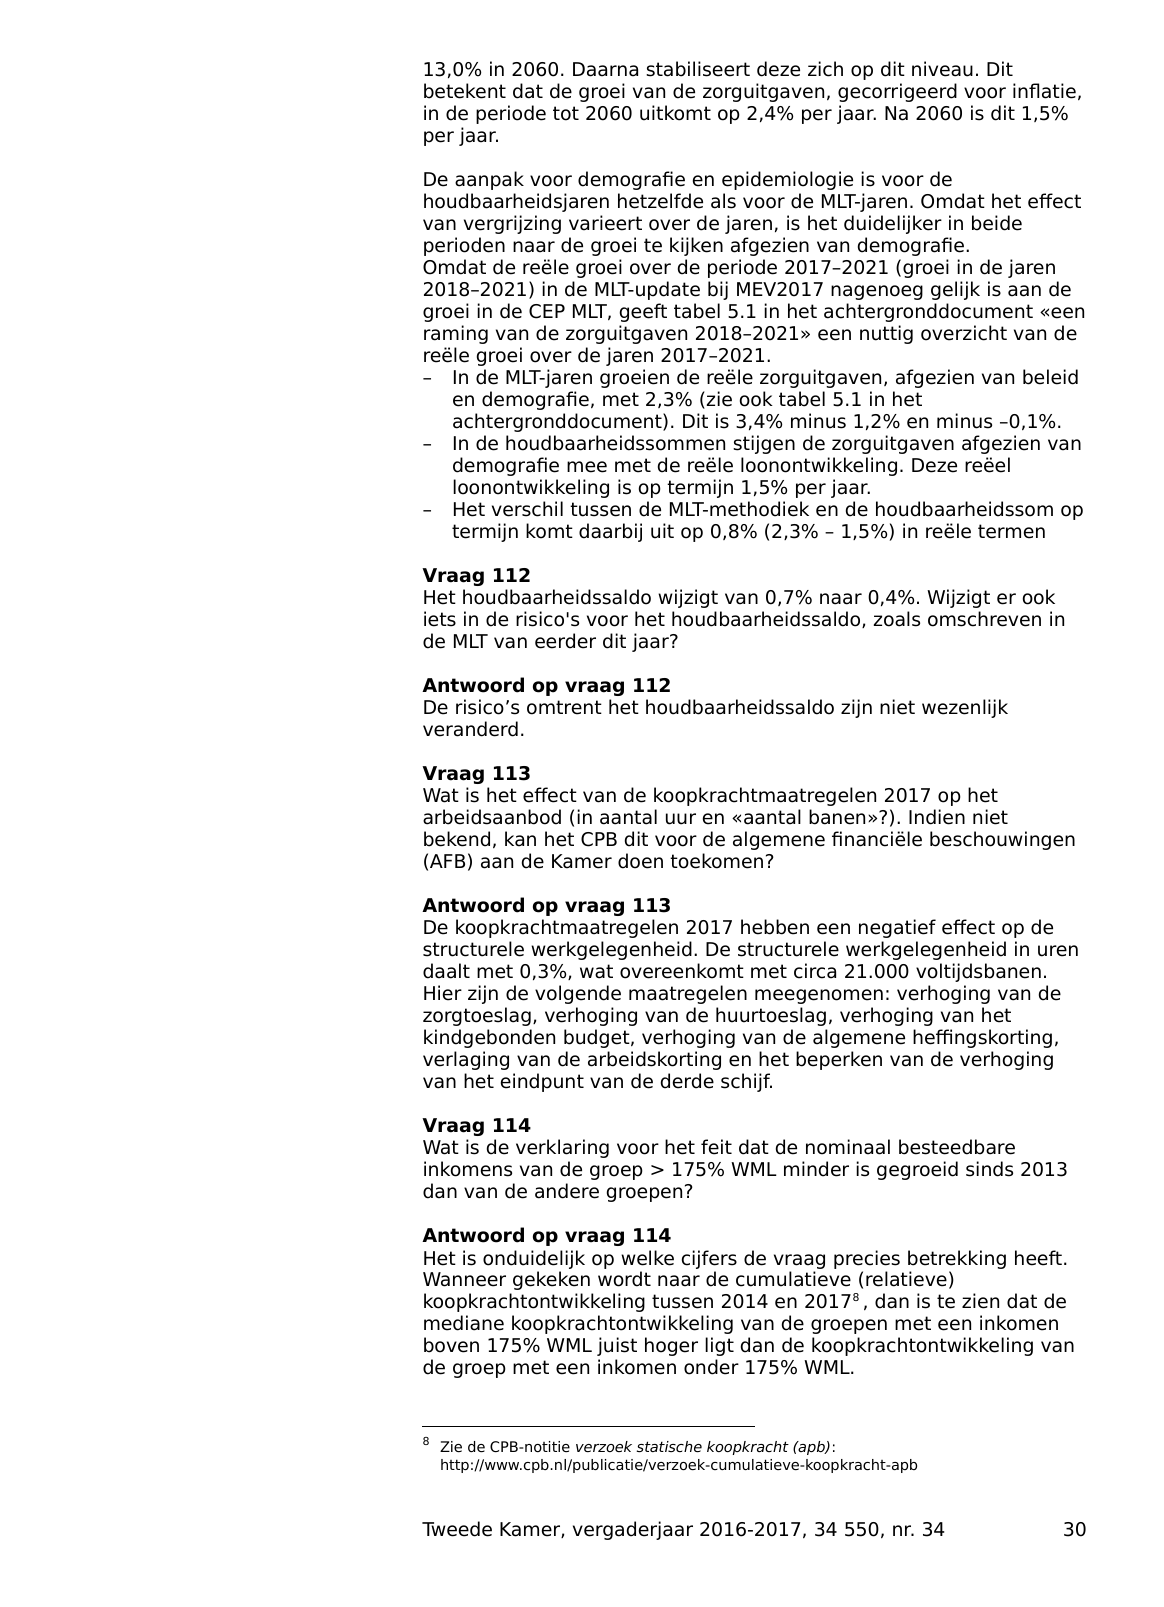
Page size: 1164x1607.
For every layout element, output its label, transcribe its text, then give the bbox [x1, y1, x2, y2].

text De aanpak voor demografie en epidemiologie is voor de houdbaarheidsjaren hetzelfde als voor de MLT-jaren. Omdat het effect van vergrijzing varieert over de jaren, is het duidelijker in beide perioden naar de groei te kijken afgezien van demografie. [422, 169, 1087, 257]
text 13,0% in 2060. Daarna stabiliseert deze zich op dit niveau. Dit betekent dat de groei van de zorguitgaven, gecorrigeerd voor inflatie, in de periode tot 2060 uitkomt op 2,4% per jaar. Na 2060 is dit 1,5% per jaar. [422, 59, 1087, 147]
text Antwoord op vraag 113 [422, 895, 1087, 917]
text Wat is het effect van de koopkrachtmaatregelen 2017 op het arbeidsaanbod (in aantal uur en «aantal banen»?). Indien niet bekend, kan het CPB dit voor de algemene financiële beschouwingen (AFB) aan de Kamer doen toekomen? [422, 785, 1087, 873]
text Omdat de reële groei over de periode 2017–2021 (groei in de jaren 2018–2021) in de MLT-update bij MEV2017 nagenoeg gelijk is aan de groei in de CEP MLT, geeft tabel 5.1 in het achtergronddocument «een raming van de zorguitgaven 2018–2021» een nuttig overzicht van de reële groei over de jaren 2017–2021. [422, 257, 1087, 367]
text Wat is de verklaring voor het feit dat de nominaal besteedbare inkomens van de groep > 175% WML minder is gegroeid sinds 2013 dan van de andere groepen? [422, 1137, 1087, 1203]
text Zie de CPB-notitie verzoek statische koopkracht (apb): http://www.cpb.nl/publicatie/verzoek-cumulatieve-koopkracht-apb [422, 1435, 1087, 1474]
text – Het verschil tussen de MLT-methodiek en de houdbaarheidssom op termijn komt daarbij uit op 0,8% (2,3% – 1,5%) in reële termen [422, 499, 1087, 543]
text Hier zijn de volgende maatregelen meegenomen: verhoging van de zorgtoeslag, verhoging van de huurtoeslag, verhoging van het kindgebonden budget, verhoging van de algemene heffingskorting, verlaging van de arbeidskorting en het beperken van de verhoging van het eindpunt van de derde schijf. [422, 983, 1087, 1093]
text – In de MLT-jaren groeien de reële zorguitgaven, afgezien van beleid en demografie, met 2,3% (zie ook tabel 5.1 in het achtergronddocument). Dit is 3,4% minus 1,2% en minus –0,1%. [422, 367, 1087, 433]
text De risico’s omtrent het houdbaarheidssaldo zijn niet wezenlijk veranderd. [422, 697, 1087, 741]
text Vraag 112 [422, 565, 1087, 587]
text Vraag 114 [422, 1115, 1087, 1137]
text Het houdbaarheidssaldo wijzigt van 0,7% naar 0,4%. Wijzigt er ook iets in de risico's voor het houdbaarheidssaldo, zoals omschreven in de MLT van eerder dit jaar? [422, 587, 1087, 653]
text Vraag 113 [422, 763, 1087, 785]
text Antwoord op vraag 112 [422, 675, 1087, 697]
text De koopkrachtmaatregelen 2017 hebben een negatief effect op de structurele werkgelegenheid. De structurele werkgelegenheid in uren daalt met 0,3%, wat overeenkomt met circa 21.000 voltijdsbanen. [422, 917, 1087, 983]
text – In de houdbaarheidssommen stijgen de zorguitgaven afgezien van demografie mee met de reële loonontwikkeling. Deze reëel loonontwikkeling is op termijn 1,5% per jaar. [422, 433, 1087, 499]
text Antwoord op vraag 114 [422, 1225, 1087, 1247]
text Het is onduidelijk op welke cijfers de vraag precies betrekking heeft. Wanneer gekeken wordt naar de cumulatieve (relatieve) koopkrachtontwikkeling tussen 2014 en 2017, dan is te zien dat de mediane koopkrachtontwikkeling van de groepen met een inkomen boven 175% WML juist hoger ligt dan de koopkrachtontwikkeling van de groep met een inkomen onder 175% WML. [422, 1247, 1087, 1379]
